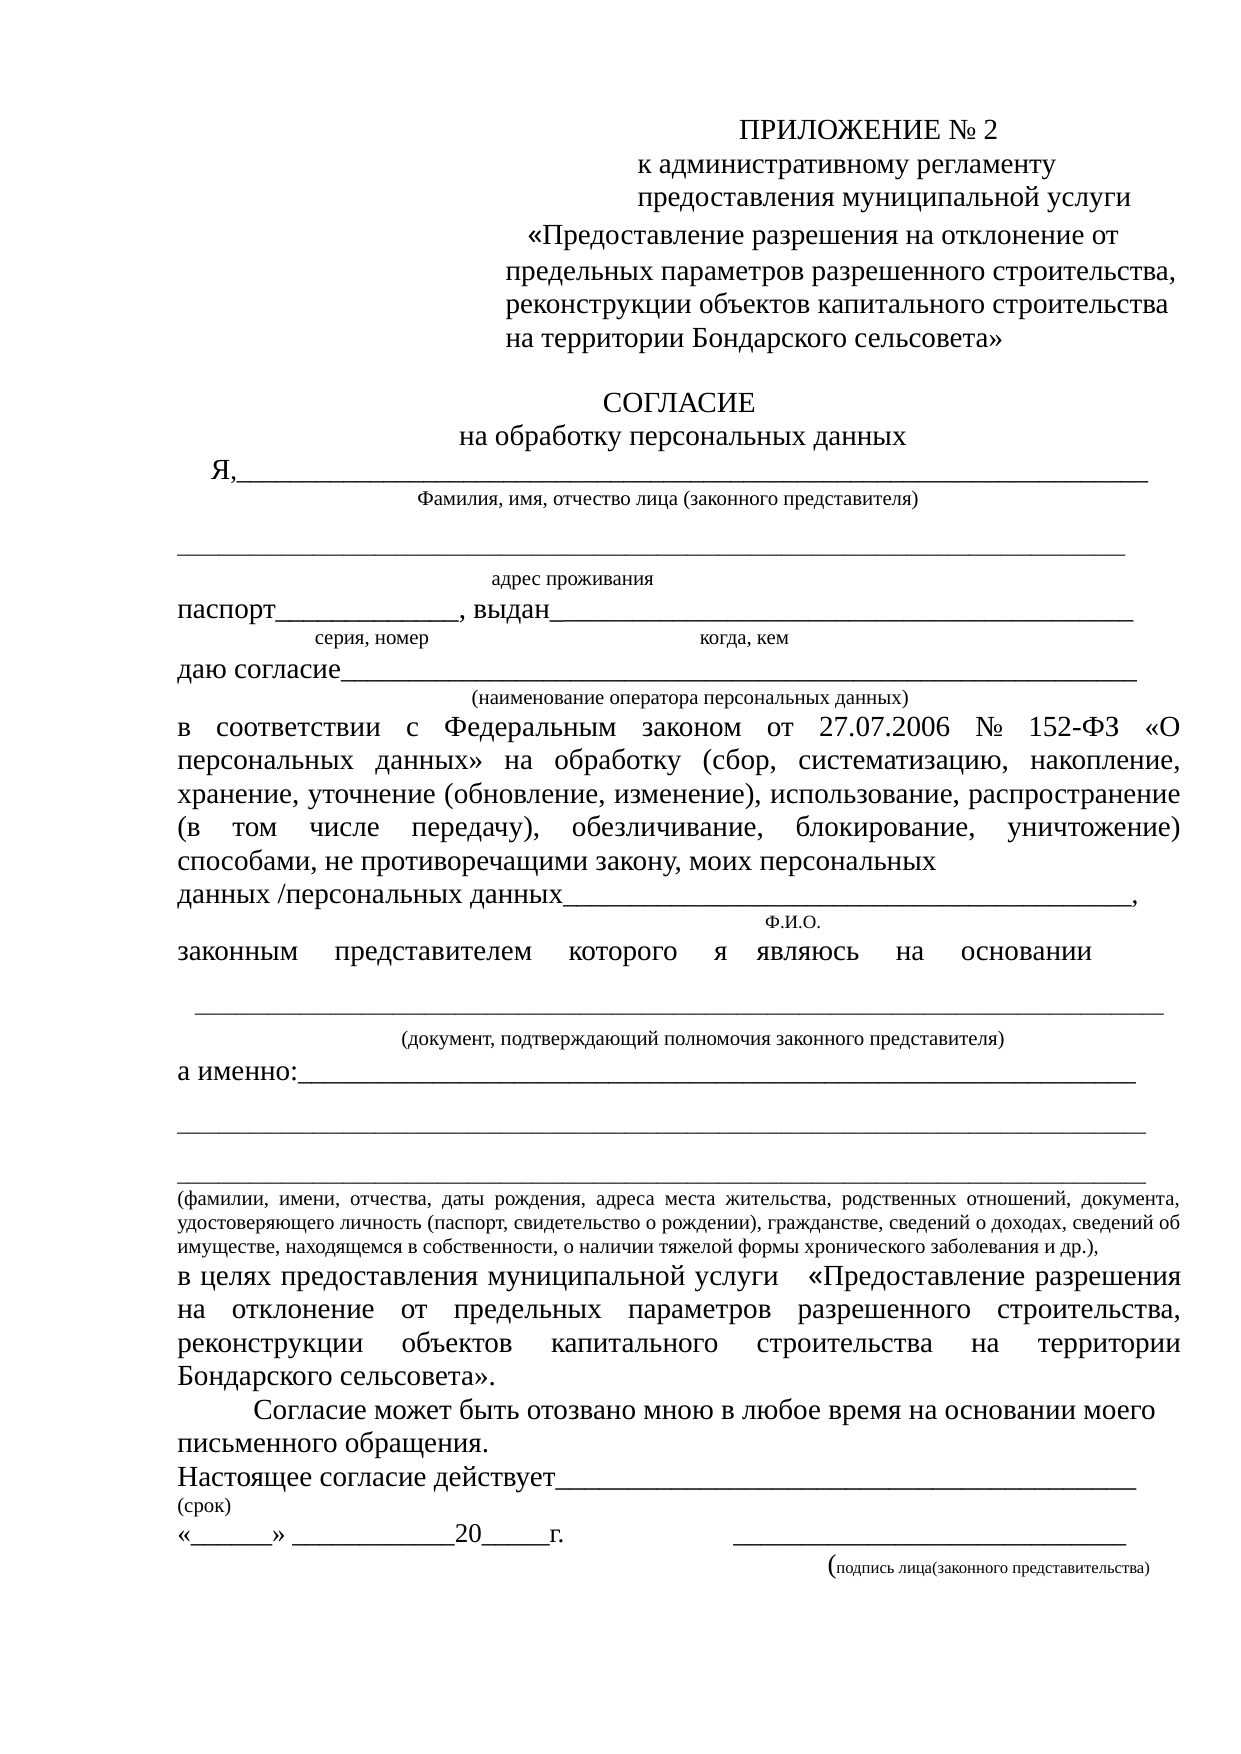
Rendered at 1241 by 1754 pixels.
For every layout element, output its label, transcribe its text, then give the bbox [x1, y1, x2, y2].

text (фамилии, имени, отчества, даты рождения, адреса места жительства, родственных отношений, документа, удостоверяющего личность (паспорт, свидетельство о рождении), гражданстве, сведений о доходах, сведений об имуществе, находящемся в собственности, о наличии тяжелой формы хронического заболевания и др.), [177, 1186, 1181, 1258]
text Согласие может быть отозвано мною в любое время на основании моего письменного обращения. [177, 1392, 1181, 1459]
text (срок) [177, 1493, 1181, 1517]
text «______» ____________20_____г. _____________________________ [177, 1517, 1181, 1548]
text к административному регламенту [637, 146, 1181, 180]
text (документ, подтверждающий полномочия законного представителя) [177, 1026, 1181, 1050]
text в соответствии с Федеральным законом от 27.07.2006 № 152-ФЗ «О персональных данных» на обработку (сбор, систематизацию, накопление, хранение, уточнение (обновление, изменение), использование, распространение (в том числе передачу), обезличивание, блокирование, уничтожение) способами, не противоречащими закону, моих персональных [177, 709, 1181, 877]
text серия, номер когда, кем [314, 625, 1181, 649]
text даю согласие [177, 651, 1181, 685]
text адрес проживания [491, 566, 1181, 589]
text Фамилия, имя, отчество лица (законного представителя) [177, 485, 919, 509]
text _____________________________________________________________________________________________ [177, 992, 1181, 1017]
text ПРИЛОЖЕНИЕ № 2 [644, 113, 1181, 146]
text (наименование оператора персональных данных) [471, 685, 1181, 709]
text на обработку персональных данных [177, 418, 1181, 452]
text паспорт , выдан___________________________________________ [177, 591, 1181, 624]
text Настоящее согласие действует [177, 1459, 1181, 1493]
text СОГЛАСИЕ [177, 385, 1181, 418]
text _____________________________________________________________________________________________ [177, 1111, 1181, 1136]
text в целях предоставления муниципальной услуги «Предоставление разрешения на отклонение от предельных параметров разрешенного строительства, реконструкции объектов капитального строительства на территории Бондарского сельсовета». [177, 1258, 1181, 1392]
text ___________________________________________________________________________________________ [177, 533, 1181, 558]
text Ф.И.О. [765, 911, 1181, 932]
text реконструкции объектов капитального строительства [177, 287, 1181, 320]
text (подпись лица(законного представительства) [177, 1548, 1181, 1579]
text _____________________________________________________________________________________________ [177, 1161, 1181, 1186]
text данных /персональных данных , [177, 877, 1181, 911]
text на территории Бондарского сельсовета» [177, 320, 1181, 354]
text а именно: [177, 1053, 1181, 1086]
text законным представителем которого я являюсь на основании [177, 933, 1181, 967]
text предельных параметров разрешенного строительства, [177, 253, 1181, 287]
text Я, ________________ [177, 452, 1181, 485]
text предоставления муниципальной услуги [637, 180, 1181, 213]
text «Предоставление разрешения на отклонение от [177, 213, 1181, 253]
